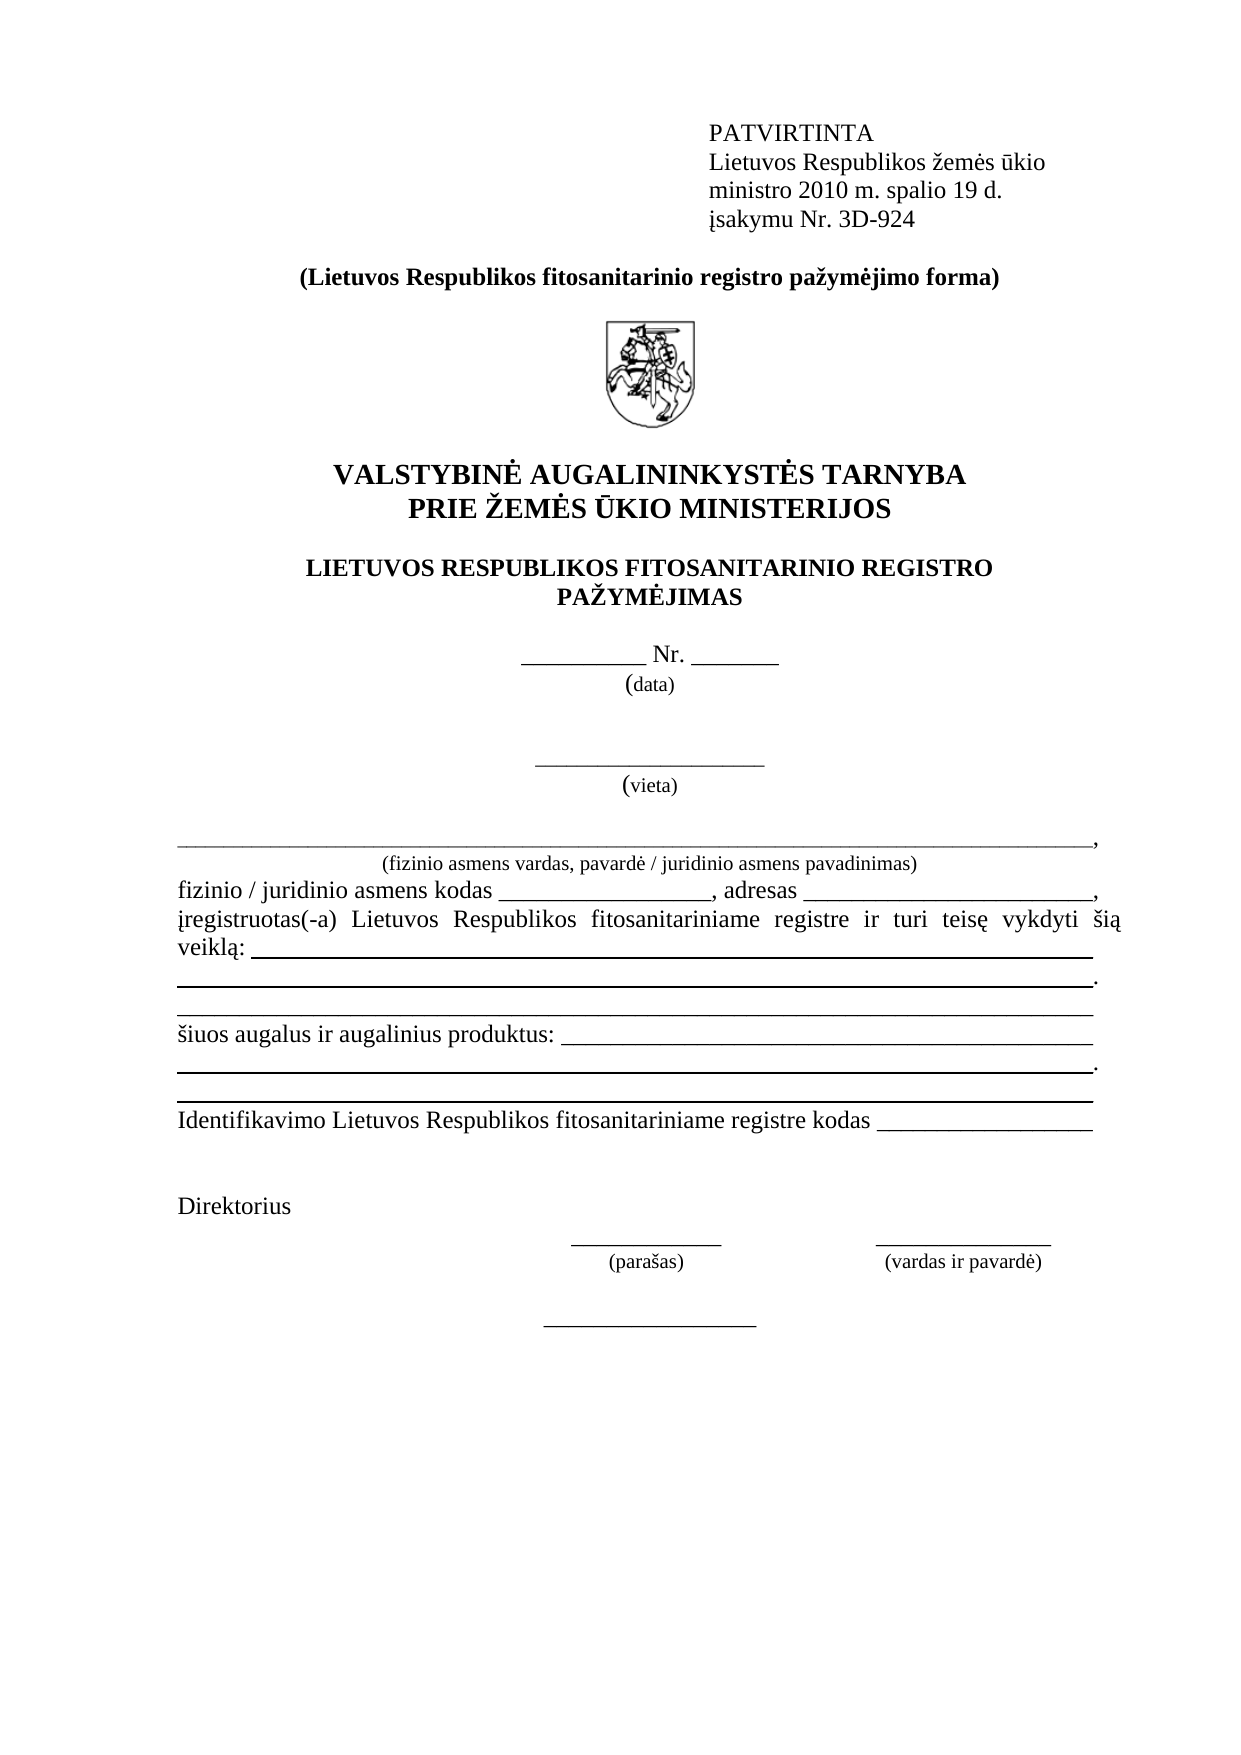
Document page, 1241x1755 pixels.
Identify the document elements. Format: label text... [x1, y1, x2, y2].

text _ [177, 1076, 1122, 1105]
text šiuos augalus ir augalinius produktus: [177, 1019, 1122, 1047]
text fizinio / juridinio asmens kodas _________________, adresas , [177, 875, 1137, 904]
text (vieta) [177, 769, 1122, 798]
text _ , [177, 822, 1122, 851]
table_header [177, 1220, 488, 1273]
text Direktorius [177, 1191, 1122, 1220]
text (fizinio asmens vardas, pavardė / juridinio asmens pavadinimas) [177, 851, 1122, 875]
text _ [177, 990, 1122, 1019]
text PAŽYMĖJIMAS [177, 582, 1122, 611]
text VALSTYBINĖ AUGALININKYSTĖS TARNYBA [177, 457, 1122, 491]
text Identifikavimo Lietuvos Respublikos fitosanitariniame registre kodas [177, 1105, 1122, 1134]
text įregistruotas(-a) Lietuvos Respublikos fitosanitariniame registre ir turi teisę vykdyti šią veiklą: [177, 904, 1122, 961]
text (data) [177, 668, 1122, 697]
table_header ______________ (vardas ir pavardė) [804, 1220, 1122, 1273]
text (Lietuvos Respublikos fitosanitarinio registro pažymėjimo forma) [177, 262, 1122, 291]
text __________ Nr. _______ [177, 639, 1122, 668]
text ______________________ [177, 745, 1122, 769]
text LIETUVOS RESPUBLIKOS FITOSANITARINIO REGISTRO [177, 553, 1122, 582]
table_header ____________ (parašas) [488, 1220, 804, 1273]
text Lietuvos Respublikos žemės ūkio [177, 147, 1122, 176]
text _ . [177, 1047, 1122, 1076]
text PRIE ŽEMĖS ŪKIO MINISTERIJOS [177, 491, 1122, 524]
text ministro 2010 m. spalio 19 d. [177, 176, 1122, 204]
text _ . [177, 961, 1122, 990]
text PATVIRTINTA [177, 118, 1122, 147]
text įsakymu Nr. 3D-924 [177, 204, 1122, 233]
text _________________ [177, 1301, 1122, 1330]
